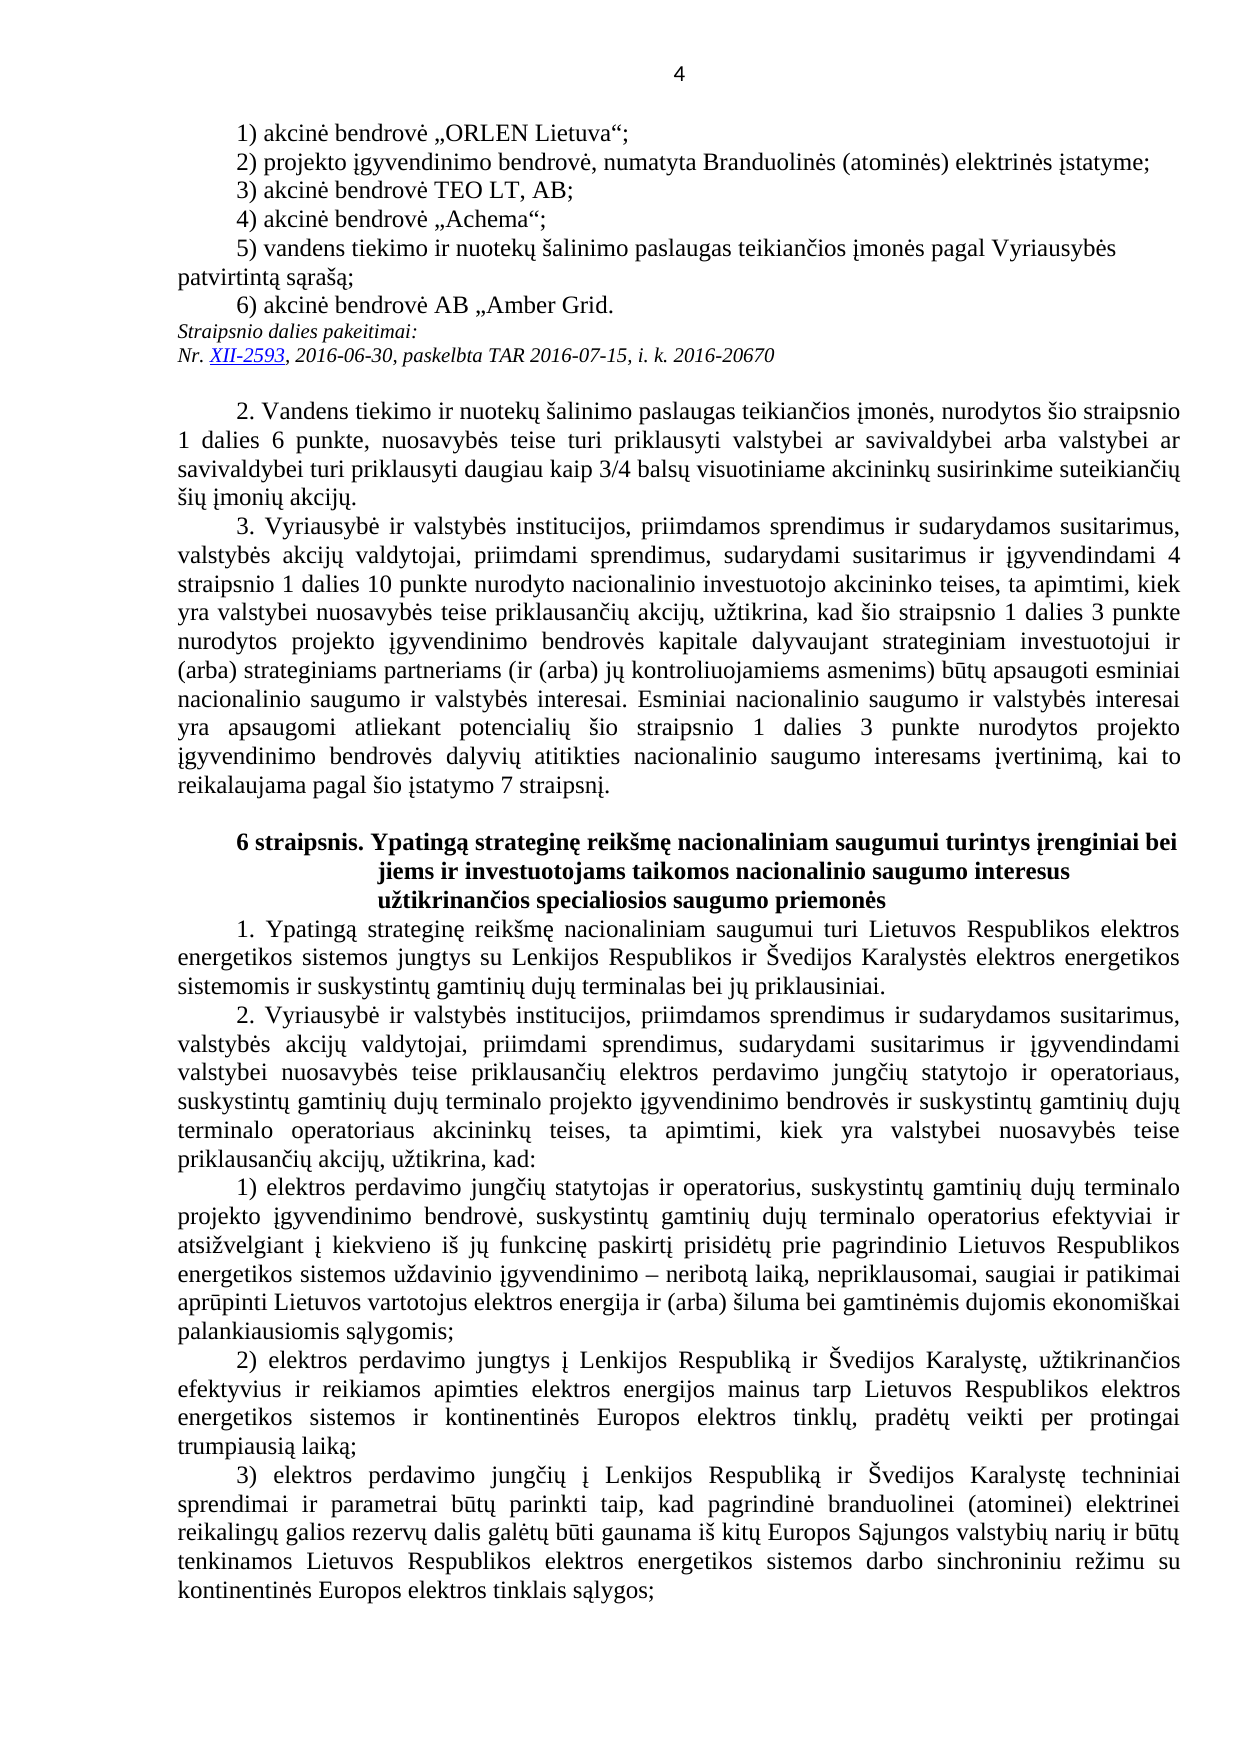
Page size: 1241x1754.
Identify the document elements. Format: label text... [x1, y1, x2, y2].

text 4) akcinė bendrovė „Achema“; [177, 204, 1181, 233]
text 6) akcinė bendrovė AB „Amber Grid. [177, 291, 1181, 319]
text 2. Vyriausybė ir valstybės institucijos, priimdamos sprendimus ir sudarydamos susitarimus, valstybės akcijų valdytojai, priimdami sprendimus, sudarydami susitarimus ir įgyvendindami valstybei nuosavybės teise priklausančių elektros perdavimo jungčių statytojo ir operatoriaus, suskystintų gamtinių dujų terminalo projekto įgyvendinimo bendrovės ir suskystintų gamtinių dujų terminalo operatoriaus akcininkų teises, ta apimtimi, kiek yra valstybei nuosavybės teise priklausančių akcijų, užtikrina, kad: [177, 1000, 1181, 1172]
text 3) elektros perdavimo jungčių į Lenkijos Respubliką ir Švedijos Karalystę techniniai sprendimai ir parametrai būtų parinkti taip, kad pagrindinė branduolinei (atominei) elektrinei reikalingų galios rezervų dalis galėtų būti gaunama iš kitų Europos Sąjungos valstybių narių ir būtų tenkinamos Lietuvos Respublikos elektros energetikos sistemos darbo sinchroniniu režimu su kontinentinės Europos elektros tinklais sąlygos; [177, 1460, 1181, 1604]
text 2. Vandens tiekimo ir nuotekų šalinimo paslaugas teikiančios įmonės, nurodytos šio straipsnio 1 dalies 6 punkte, nuosavybės teise turi priklausyti valstybei ar savivaldybei arba valstybei ar savivaldybei turi priklausyti daugiau kaip 3/4 balsų visuotiniame akcininkų susirinkime suteikiančių šių įmonių akcijų. [177, 396, 1181, 511]
text 2) projekto įgyvendinimo bendrovė, numatyta Branduolinės (atominės) elektrinės įstatyme; [177, 147, 1181, 176]
text 3) akcinė bendrovė TEO LT, AB; [177, 176, 1181, 204]
text 6 straipsnis. Ypatingą strateginę reikšmę nacionaliniam saugumui turintys įrenginiai bei jiems ir investuotojams taikomos nacionalinio saugumo interesus užtikrinančios specialiosios saugumo priemonės [236, 827, 1181, 914]
text Straipsnio dalies pakeitimai: [177, 319, 1181, 343]
text Nr. XII-2593, 2016-06-30, paskelbta TAR 2016-07-15, i. k. 2016-20670 [177, 343, 1181, 367]
text 1) elektros perdavimo jungčių statytojas ir operatorius, suskystintų gamtinių dujų terminalo projekto įgyvendinimo bendrovė, suskystintų gamtinių dujų terminalo operatorius efektyviai ir atsižvelgiant į kiekvieno iš jų funkcinę paskirtį prisidėtų prie pagrindinio Lietuvos Respublikos energetikos sistemos uždavinio įgyvendinimo – neribotą laiką, nepriklausomai, saugiai ir patikimai aprūpinti Lietuvos vartotojus elektros energija ir (arba) šiluma bei gamtinėmis dujomis ekonomiškai palankiausiomis sąlygomis; [177, 1172, 1181, 1345]
text 2) elektros perdavimo jungtys į Lenkijos Respubliką ir Švedijos Karalystę, užtikrinančios efektyvius ir reikiamos apimties elektros energijos mainus tarp Lietuvos Respublikos elektros energetikos sistemos ir kontinentinės Europos elektros tinklų, pradėtų veikti per protingai trumpiausią laiką; [177, 1345, 1181, 1460]
text 1. Ypatingą strateginę reikšmę nacionaliniam saugumui turi Lietuvos Respublikos elektros energetikos sistemos jungtys su Lenkijos Respublikos ir Švedijos Karalystės elektros energetikos sistemomis ir suskystintų gamtinių dujų terminalas bei jų priklausiniai. [177, 914, 1181, 1000]
text 5) vandens tiekimo ir nuotekų šalinimo paslaugas teikiančios įmonės pagal Vyriausybės patvirtintą sąrašą; [177, 233, 1181, 291]
text 1) akcinė bendrovė „ORLEN Lietuva“; [177, 118, 1181, 147]
text 3. Vyriausybė ir valstybės institucijos, priimdamos sprendimus ir sudarydamos susitarimus, valstybės akcijų valdytojai, priimdami sprendimus, sudarydami susitarimus ir įgyvendindami 4 straipsnio 1 dalies 10 punkte nurodyto nacionalinio investuotojo akcininko teises, ta apimtimi, kiek yra valstybei nuosavybės teise priklausančių akcijų, užtikrina, kad šio straipsnio 1 dalies 3 punkte nurodytos projekto įgyvendinimo bendrovės kapitale dalyvaujant strateginiam investuotojui ir (arba) strateginiams partneriams (ir (arba) jų kontroliuojamiems asmenims) būtų apsaugoti esminiai nacionalinio saugumo ir valstybės interesai. Esminiai nacionalinio saugumo ir valstybės interesai yra apsaugomi atliekant potencialių šio straipsnio 1 dalies 3 punkte nurodytos projekto įgyvendinimo bendrovės dalyvių atitikties nacionalinio saugumo interesams įvertinimą, kai to reikalaujama pagal šio įstatymo 7 straipsnį. [177, 511, 1181, 799]
